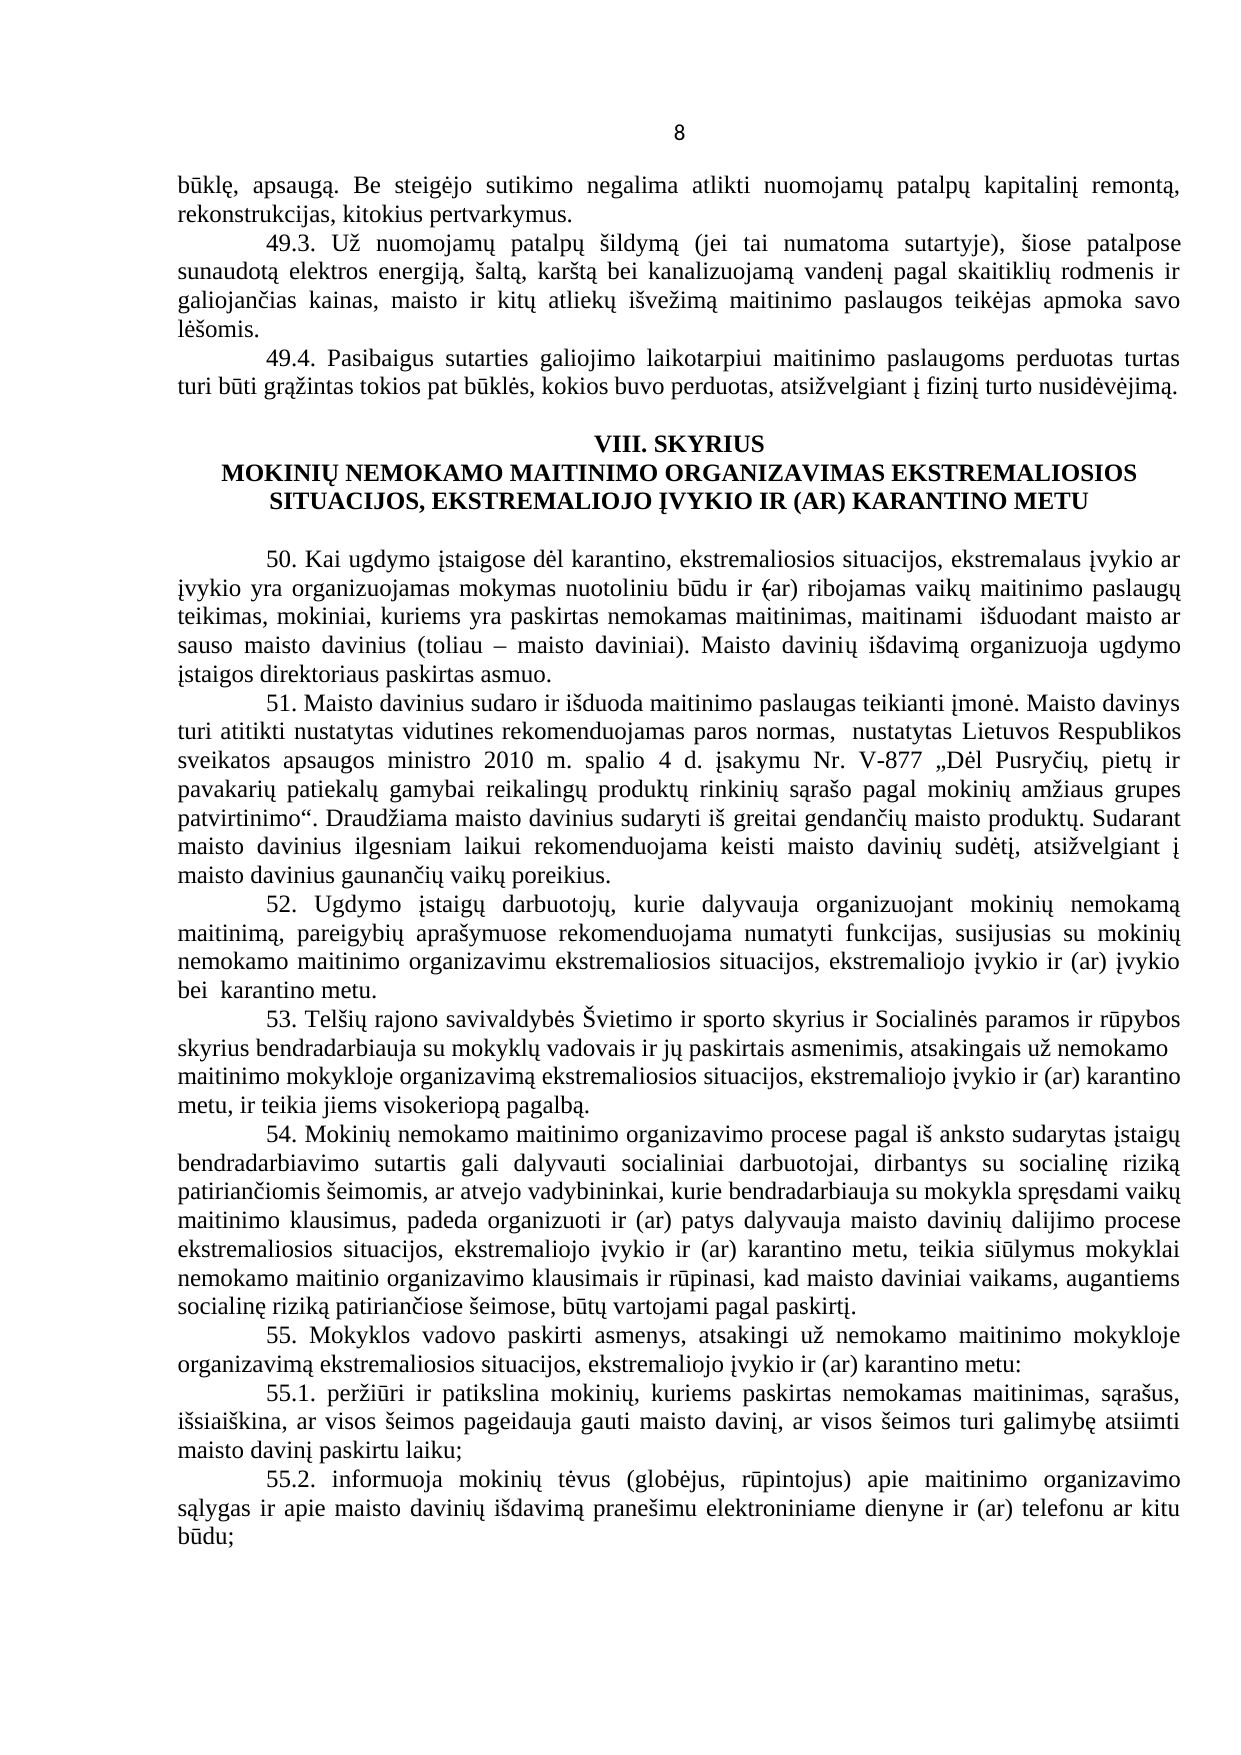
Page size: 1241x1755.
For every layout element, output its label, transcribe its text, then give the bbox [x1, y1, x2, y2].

text 52. Ugdymo įstaigų darbuotojų, kurie dalyvauja organizuojant mokinių nemokamą maitinimą, pareigybių aprašymuose rekomenduojama numatyti funkcijas, susijusias su mokinių nemokamo maitinimo organizavimu ekstremaliosios situacijos, ekstremaliojo įvykio ir (ar) įvykio bei karantino metu. [177, 889, 1181, 1004]
text 49.3. Už nuomojamų patalpų šildymą (jei tai numatoma sutartyje), šiose patalpose sunaudotą elektros energiją, šaltą, karštą bei kanalizuojamą vandenį pagal skaitiklių rodmenis ir galiojančias kainas, maisto ir kitų atliekų išvežimą maitinimo paslaugos teikėjas apmoka savo lėšomis. [177, 228, 1181, 343]
text 55.2. informuoja mokinių tėvus (globėjus, rūpintojus) apie maitinimo organizavimo sąlygas ir apie maisto davinių išdavimą pranešimu elektroniniame dienyne ir (ar) telefonu ar kitu būdu; [177, 1464, 1181, 1550]
text maitinimo mokykloje organizavimą ekstremaliosios situacijos, ekstremaliojo įvykio ir (ar) karantino [177, 1061, 1181, 1090]
text 54. Mokinių nemokamo maitinimo organizavimo procese pagal iš anksto sudarytas įstaigų bendradarbiavimo sutartis gali dalyvauti socialiniai darbuotojai, dirbantys su socialinę riziką patiriančiomis šeimomis, ar atvejo vadybininkai, kurie bendradarbiauja su mokykla spręsdami vaikų maitinimo klausimus, padeda organizuoti ir (ar) patys dalyvauja maisto davinių dalijimo procese ekstremaliosios situacijos, ekstremaliojo įvykio ir (ar) karantino metu, teikia siūlymus mokyklai nemokamo maitinio organizavimo klausimais ir rūpinasi, kad maisto daviniai vaikams, augantiems socialinę riziką patiriančiose šeimose, būtų vartojami pagal paskirtį. [177, 1119, 1181, 1320]
text 50. Kai ugdymo įstaigose dėl karantino, ekstremaliosios situacijos, ekstremalaus įvykio ar įvykio yra organizuojamas mokymas nuotoliniu būdu ir (ar) ribojamas vaikų maitinimo paslaugų teikimas, mokiniai, kuriems yra paskirtas nemokamas maitinimas, maitinami išduodant maisto ar sauso maisto davinius (toliau – maisto daviniai). Maisto davinių išdavimą organizuoja ugdymo įstaigos direktoriaus paskirtas asmuo. [177, 544, 1181, 688]
text SITUACIJOS, EKSTREMALIOJO ĮVYKIO IR (AR) KARANTINO METU [177, 486, 1181, 515]
text 51. Maisto davinius sudaro ir išduoda maitinimo paslaugas teikianti įmonė. Maisto davinys turi atitikti nustatytas vidutines rekomenduojamas paros normas, nustatytas Lietuvos Respublikos sveikatos apsaugos ministro 2010 m. spalio 4 d. įsakymu Nr. V-877 „Dėl Pusryčių, pietų ir pavakarių patiekalų gamybai reikalingų produktų rinkinių sąrašo pagal mokinių amžiaus grupes patvirtinimo“. Draudžiama maisto davinius sudaryti iš greitai gendančių maisto produktų. Sudarant maisto davinius ilgesniam laikui rekomenduojama keisti maisto davinių sudėtį, atsižvelgiant į maisto davinius gaunančių vaikų poreikius. [177, 688, 1181, 889]
text MOKINIŲ NEMOKAMO MAITINIMO ORGANIZAVIMAS EKSTREMALIOSIOS [177, 458, 1181, 486]
text metu, ir teikia jiems visokeriopą pagalbą. [177, 1090, 1181, 1119]
text 53. Telšių rajono savivaldybės Švietimo ir sporto skyrius ir Socialinės paramos ir rūpybos skyrius bendradarbiauja su mokyklų vadovais ir jų paskirtais asmenimis, atsakingais už nemokamo [177, 1004, 1181, 1061]
text 55.1. peržiūri ir patikslina mokinių, kuriems paskirtas nemokamas maitinimas, sąrašus, išsiaiškina, ar visos šeimos pageidauja gauti maisto davinį, ar visos šeimos turi galimybę atsiimti maisto davinį paskirtu laiku; [177, 1378, 1181, 1464]
text 49.4. Pasibaigus sutarties galiojimo laikotarpiui maitinimo paslaugoms perduotas turtas turi būti grąžintas tokios pat būklės, kokios buvo perduotas, atsižvelgiant į fizinį turto nusidėvėjimą. [177, 343, 1181, 400]
text VIII. SKYRIUS [177, 429, 1181, 458]
text būklę, apsaugą. Be steigėjo sutikimo negalima atlikti nuomojamų patalpų kapitalinį remontą, rekonstrukcijas, kitokius pertvarkymus. [177, 170, 1181, 228]
text 55. Mokyklos vadovo paskirti asmenys, atsakingi už nemokamo maitinimo mokykloje organizavimą ekstremaliosios situacijos, ekstremaliojo įvykio ir (ar) karantino metu: [177, 1320, 1181, 1378]
